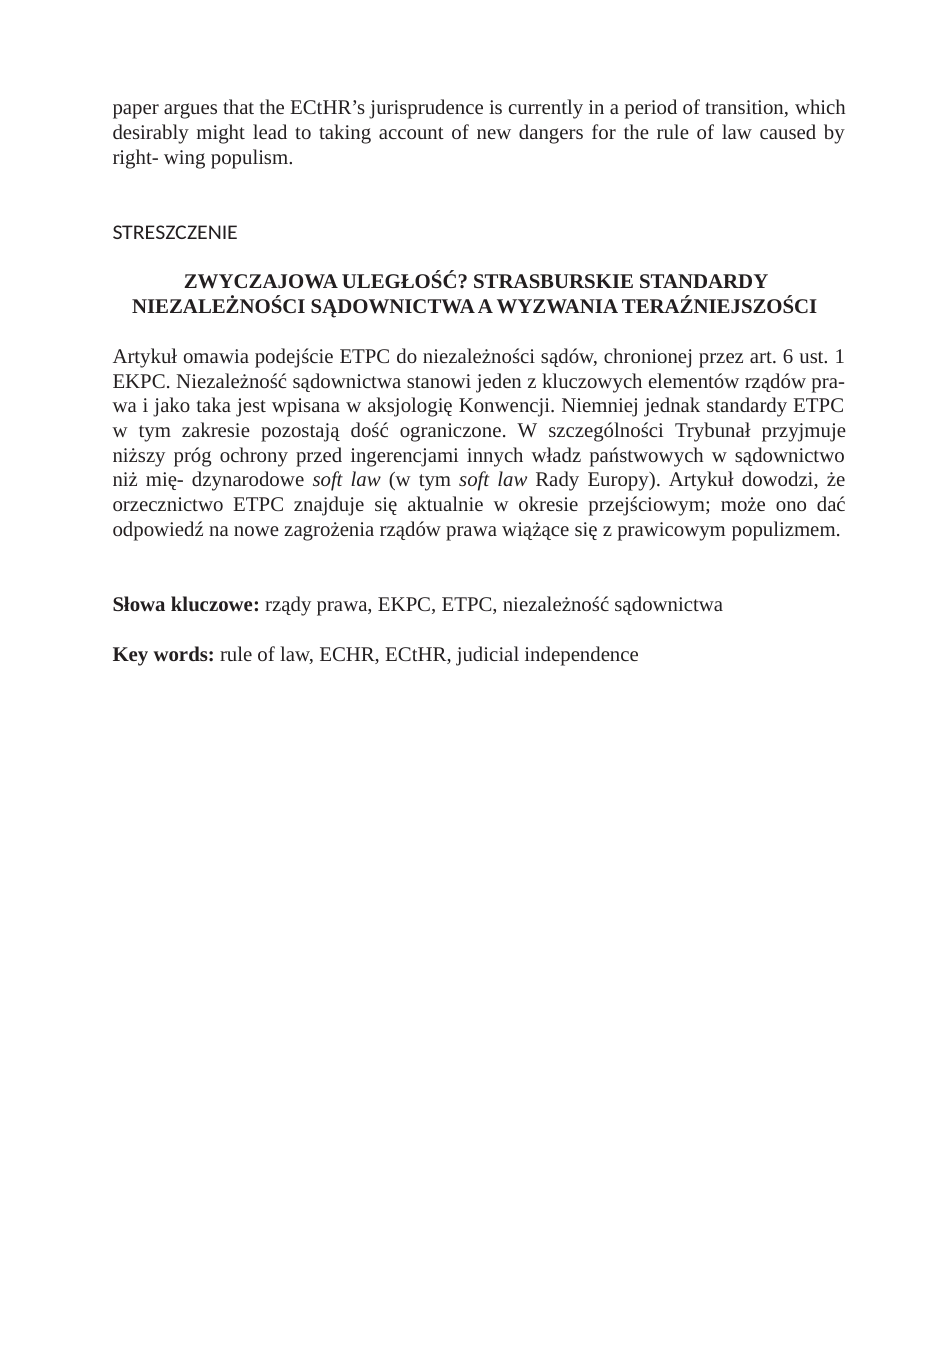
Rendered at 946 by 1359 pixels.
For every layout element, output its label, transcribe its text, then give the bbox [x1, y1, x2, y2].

text Key words: rule of law, ECHR, ECtHR, judicial independence [112, 642, 856, 666]
text Słowa kluczowe: rządy prawa, EKPC, ETPC, niezależność sądownictwa [112, 591, 856, 616]
text Artykuł omawia podejście ETPC do niezależności sądów, chronionej przez art. 6 ust. 1 EKPC. Niezależność sądownictwa stanowi jeden z kluczowych elementów rządów pra- wa i jako taka jest wpisana w aksjologię Konwencji. Niemniej jednak standardy ETPC w tym zakresie pozostają dość ograniczone. W szczególności Trybunał przyjmuje niższy próg ochrony przed ingerencjami innych władz państwowych w sądownictwo niż mię- dzynarodowe soft law (w tym soft law Rady Europy). Artykuł dowodzi, że orzecznictwo ETPC znajduje się aktualnie w okresie przejściowym; może ono dać odpowiedź na nowe zagrożenia rządów prawa wiążące się z prawicowym populizmem. [112, 344, 846, 541]
text ZWYCZAJOWA ULEGŁOŚĆ? STRASBURSKIE STANDARDY NIEZALEŻNOŚCI SĄDOWNICTWA A WYZWANIA TERAŹNIEJSZOŚCI [132, 269, 856, 318]
text paper argues that the ECtHR’s jurisprudence is currently in a period of transition, which desirably might lead to taking account of new dangers for the rule of law caused by right- wing populism. [112, 95, 846, 169]
text STRESZCZENIE [112, 219, 856, 244]
